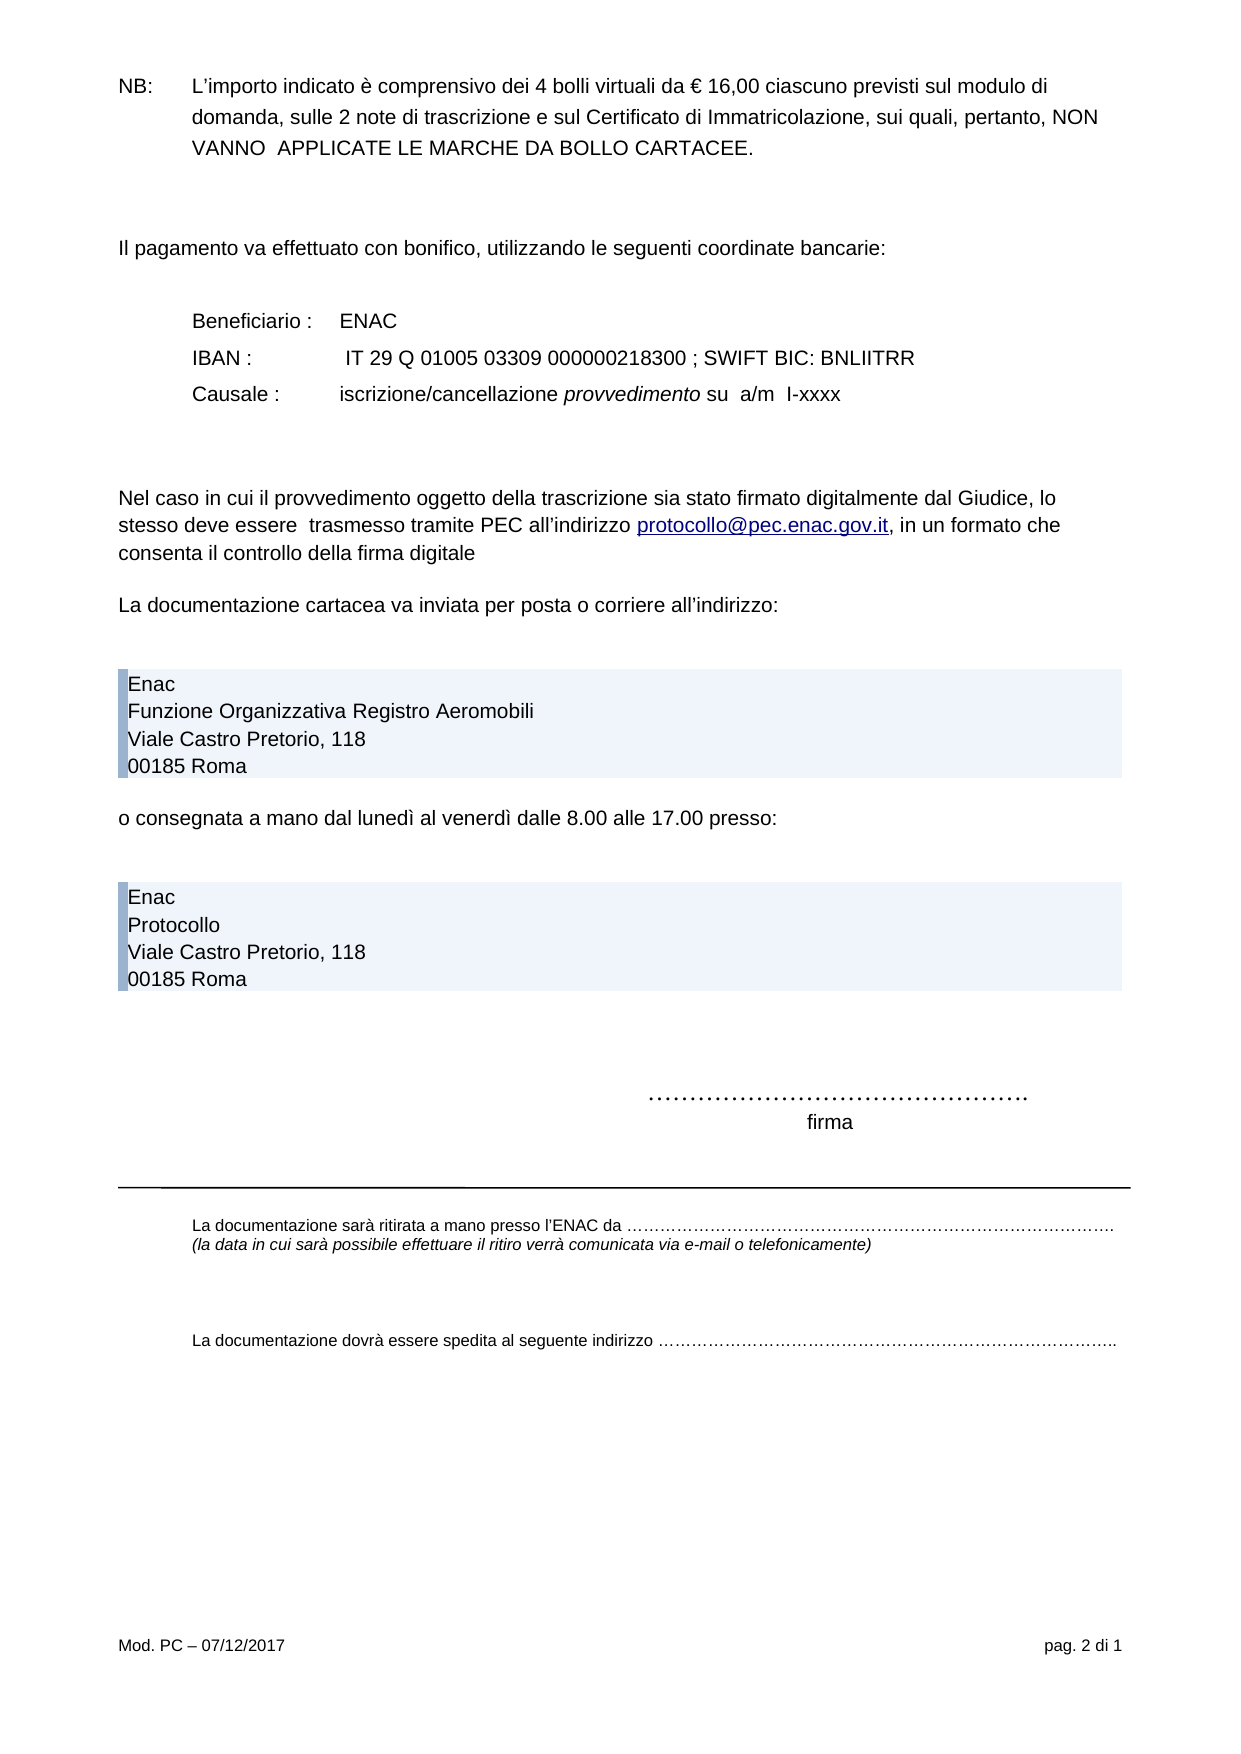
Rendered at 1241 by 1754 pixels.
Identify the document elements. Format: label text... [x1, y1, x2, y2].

text ………………………………………. [118, 1077, 1122, 1106]
text Beneficiario : ENAC [118, 309, 1122, 333]
text NB: L’importo indicato è comprensivo dei 4 bolli virtuali da € 16,00 ciascuno previsti sul modulo di domanda, sulle 2 note di trascrizione e sul Certificato di Immatricolazione, sui quali, pertanto, NON VANNO APPLICATE LE MARCHE DA BOLLO CARTACEE. [118, 74, 1122, 160]
text firma [118, 1106, 1122, 1134]
text (la data in cui sarà possibile effettuare il ritiro verrà comunicata via e-mail o telefonicamente) [118, 1235, 1122, 1254]
text La documentazione dovrà essere spedita al seguente indirizzo ……………………………………………………………………….. [118, 1331, 1122, 1350]
text La documentazione sarà ritirata a mano presso l’ENAC da ……………………………………………………………………………. [118, 1216, 1122, 1235]
text Enac Funzione Organizzativa Registro Aeromobili Viale Castro Pretorio, 118 00185 Roma [128, 669, 1122, 778]
text Il pagamento va effettuato con bonifico, utilizzando le seguenti coordinate bancarie: [118, 236, 1122, 260]
text Enac Protocollo Viale Castro Pretorio, 118 00185 Roma [128, 882, 1122, 991]
text La documentazione cartacea va inviata per posta o corriere all’indirizzo: [118, 589, 1122, 617]
text Causale : iscrizione/cancellazione provvedimento su a/m I-xxxx [118, 382, 1122, 406]
text o consegnata a mano dal lunedì al venerdì dalle 8.00 alle 17.00 presso: [118, 803, 1122, 830]
text IBAN : IT 29 Q 01005 03309 000000218300 ; SWIFT BIC: BNLIITRR [118, 345, 1122, 369]
text Nel caso in cui il provvedimento oggetto della trascrizione sia stato firmato digitalmente dal Giudice, lo stesso deve essere trasmesso tramite PEC all’indirizzo protocollo@pec.enac.gov.it, in un formato che consenta il controllo della firma digitale [118, 483, 1122, 564]
